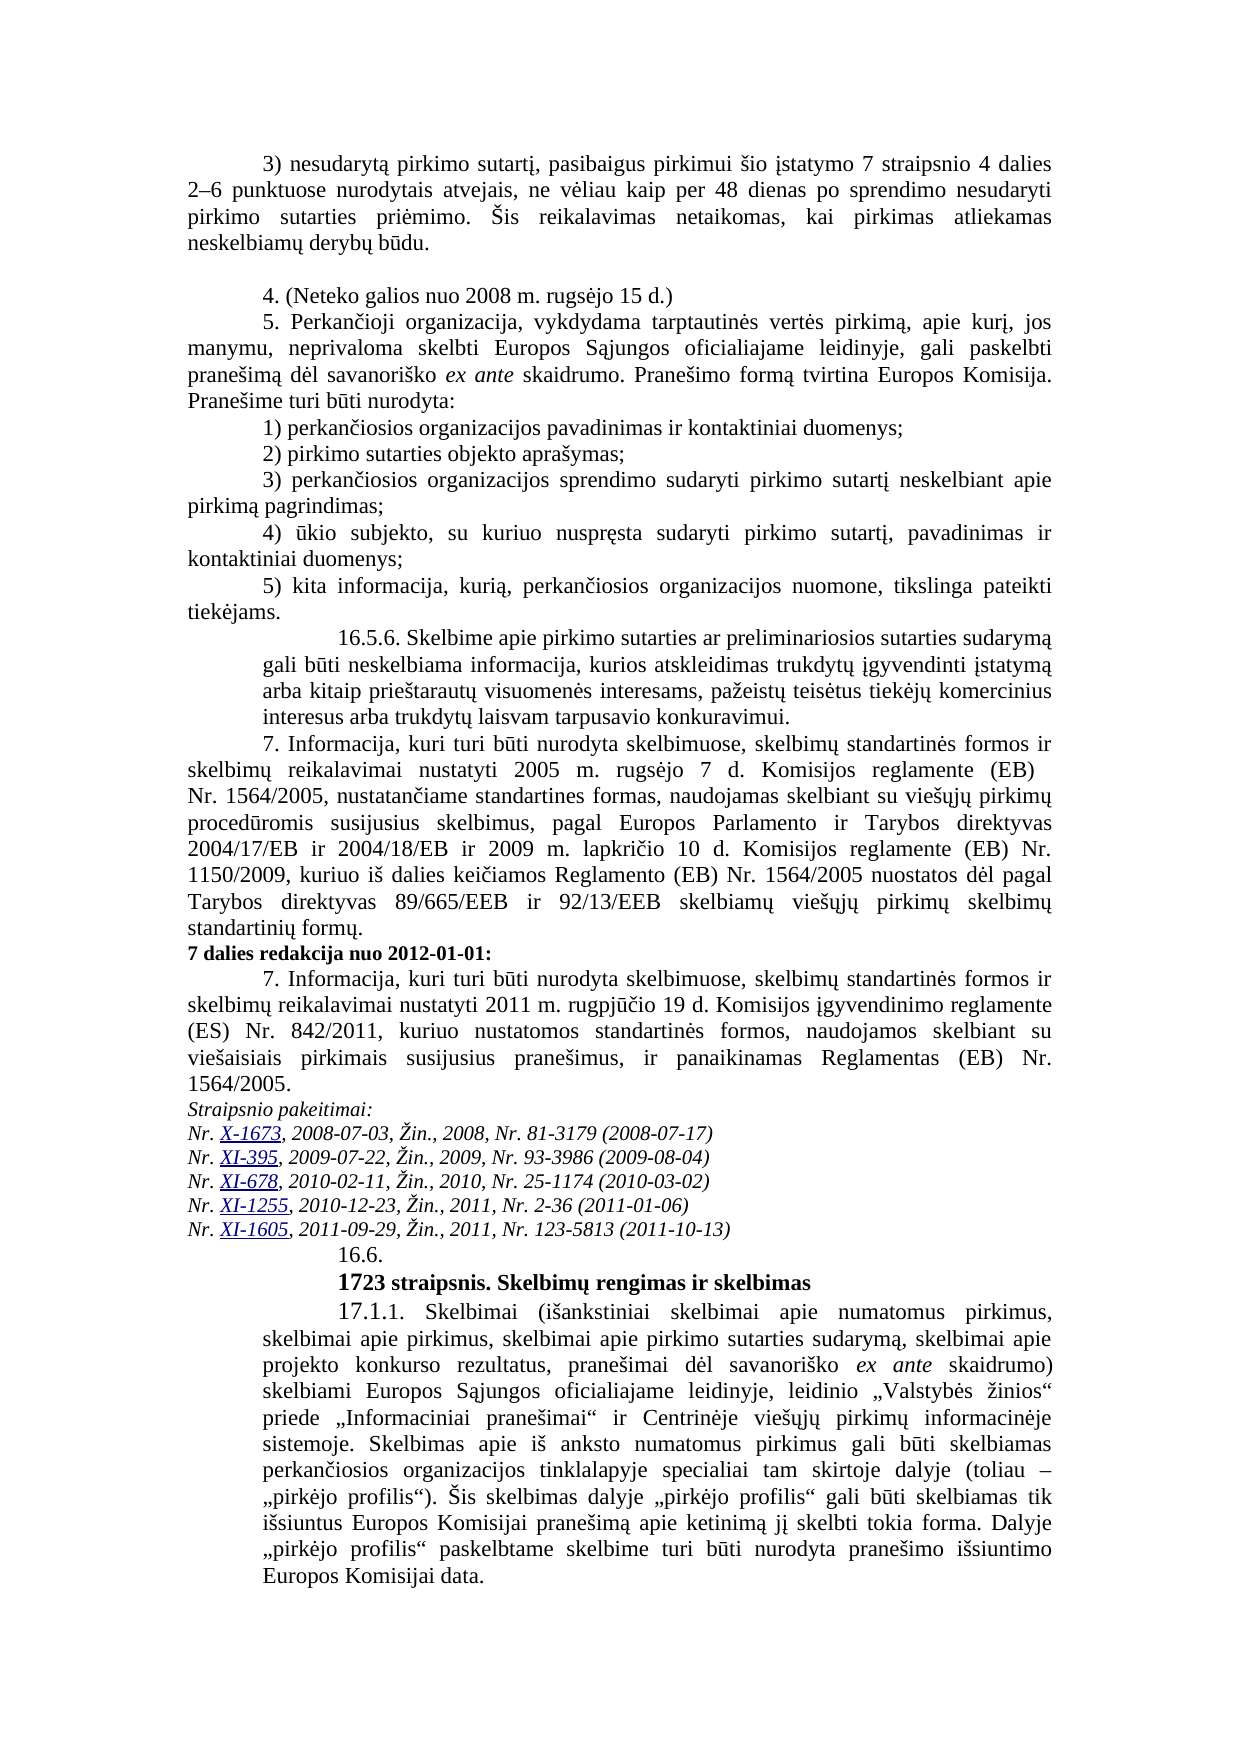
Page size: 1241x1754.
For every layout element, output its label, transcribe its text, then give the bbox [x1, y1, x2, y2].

list 4) ūkio subjekto, su kuriuo nuspręsta sudaryti pirkimo sutartį, pavadinimas ir kontaktiniai duomenys; [187, 519, 1053, 572]
text Nr. XI-678, 2010-02-11, Žin., 2010, Nr. 25-1174 (2010-03-02) [187, 1169, 1053, 1193]
text Nr. XI-1255, 2010-12-23, Žin., 2011, Nr. 2-36 (2011-01-06) [187, 1193, 1053, 1217]
subtitle 6. Skelbime apie pirkimo sutarties ar preliminariosios sutarties sudarymą gali būti neskelbiama informacija, kurios atskleidimas trukdytų įgyvendinti įstatymą arba kitaip prieštarautų visuomenės interesams, pažeistų teisėtus tiekėjų komercinius interesus arba trukdytų laisvam tarpusavio konkuravimui. [187, 624, 1053, 730]
text 5. Perkančioji organizacija, vykdydama tarptautinės vertės pirkimą, apie kurį, jos manymu, neprivaloma skelbti Europos Sąjungos oficialiajame leidinyje, gali paskelbti pranešimą dėl savanoriško ex ante skaidrumo. Pranešimo formą tvirtina Europos Komisija. Pranešime turi būti nurodyta: [187, 308, 1053, 413]
subtitle 23 straipsnis. Skelbimų rengimas ir skelbimas [187, 1267, 1053, 1296]
text Straipsnio pakeitimai: [187, 1096, 1053, 1121]
list 1) perkančiosios organizacijos pavadinimas ir kontaktiniai duomenys; [187, 413, 1053, 440]
text 7. Informacija, kuri turi būti nurodyta skelbimuose, skelbimų standartinės formos ir skelbimų reikalavimai nustatyti 2011 m. rugpjūčio 19 d. Komisijos įgyvendinimo reglamente (ES) Nr. 842/2011, kuriuo nustatomos standartinės formos, naudojamos skelbiant su viešaisiais pirkimais susijusius pranešimus, ir panaikinamas Reglamentas (EB) Nr. 1564/2005. [187, 965, 1053, 1096]
text 3) nesudarytą pirkimo sutartį, pasibaigus pirkimui šio įstatymo 7 straipsnio 4 dalies 2–6 punktuose nurodytais atvejais, ne vėliau kaip per 48 dienas po sprendimo nesudaryti pirkimo sutarties priėmimo. Šis reikalavimas netaikomas, kai pirkimas atliekamas neskelbiamų derybų būdu. [187, 150, 1053, 255]
text 4. (Neteko galios nuo 2008 m. rugsėjo 15 d.) [187, 282, 1053, 308]
text Nr. XI-1605, 2011-09-29, Žin., 2011, Nr. 123-5813 (2011-10-13) [187, 1217, 1053, 1241]
list 3) perkančiosios organizacijos sprendimo sudaryti pirkimo sutartį neskelbiant apie pirkimą pagrindimas; [187, 466, 1053, 519]
text Nr. XI-395, 2009-07-22, Žin., 2009, Nr. 93-3986 (2009-08-04) [187, 1144, 1053, 1169]
text 7 dalies redakcija nuo 2012-01-01: [187, 941, 1053, 965]
list 2) pirkimo sutarties objekto aprašymas; [187, 440, 1053, 466]
text 7. Informacija, kuri turi būti nurodyta skelbimuose, skelbimų standartinės formos ir skelbimų reikalavimai nustatyti 2005 m. rugsėjo 7 d. Komisijos reglamente (EB) Nr. 1564/2005, nustatančiame standartines formas, naudojamas skelbiant su viešųjų pirkimų procedūromis susijusius skelbimus, pagal Europos Parlamento ir Tarybos direktyvas 2004/17/EB ir 2004/18/EB ir 2009 m. lapkričio 10 d. Komisijos reglamente (EB) Nr. 1150/2009, kuriuo iš dalies keičiamos Reglamento (EB) Nr. 1564/2005 nuostatos dėl pagal Tarybos direktyvas 89/665/EEB ir 92/13/EEB skelbiamų viešųjų pirkimų skelbimų standartinių formų. [187, 730, 1053, 941]
text Nr. X-1673, 2008-07-03, Žin., 2008, Nr. 81-3179 (2008-07-17) [187, 1121, 1053, 1144]
subtitle 1. Skelbimai (išankstiniai skelbimai apie numatomus pirkimus, skelbimai apie pirkimus, skelbimai apie pirkimo sutarties sudarymą, skelbimai apie projekto konkurso rezultatus, pranešimai dėl savanoriško ex ante skaidrumo) skelbiami Europos Sąjungos oficialiajame leidinyje, leidinio „Valstybės žinios“ priede „Informaciniai pranešimai“ ir Centrinėje viešųjų pirkimų informacinėje sistemoje. Skelbimas apie iš anksto numatomus pirkimus gali būti skelbiamas perkančiosios organizacijos tinklalapyje specialiai tam skirtoje dalyje (toliau – „pirkėjo profilis“). Šis skelbimas dalyje „pirkėjo profilis“ gali būti skelbiamas tik išsiuntus Europos Komisijai pranešimą apie ketinimą jį skelbti tokia forma. Dalyje „pirkėjo profilis“ paskelbtame skelbime turi būti nurodyta pranešimo išsiuntimo Europos Komisijai data. [187, 1296, 1053, 1588]
text 5) kita informacija, kurią, perkančiosios organizacijos nuomone, tikslinga pateikti tiekėjams. [187, 572, 1053, 624]
